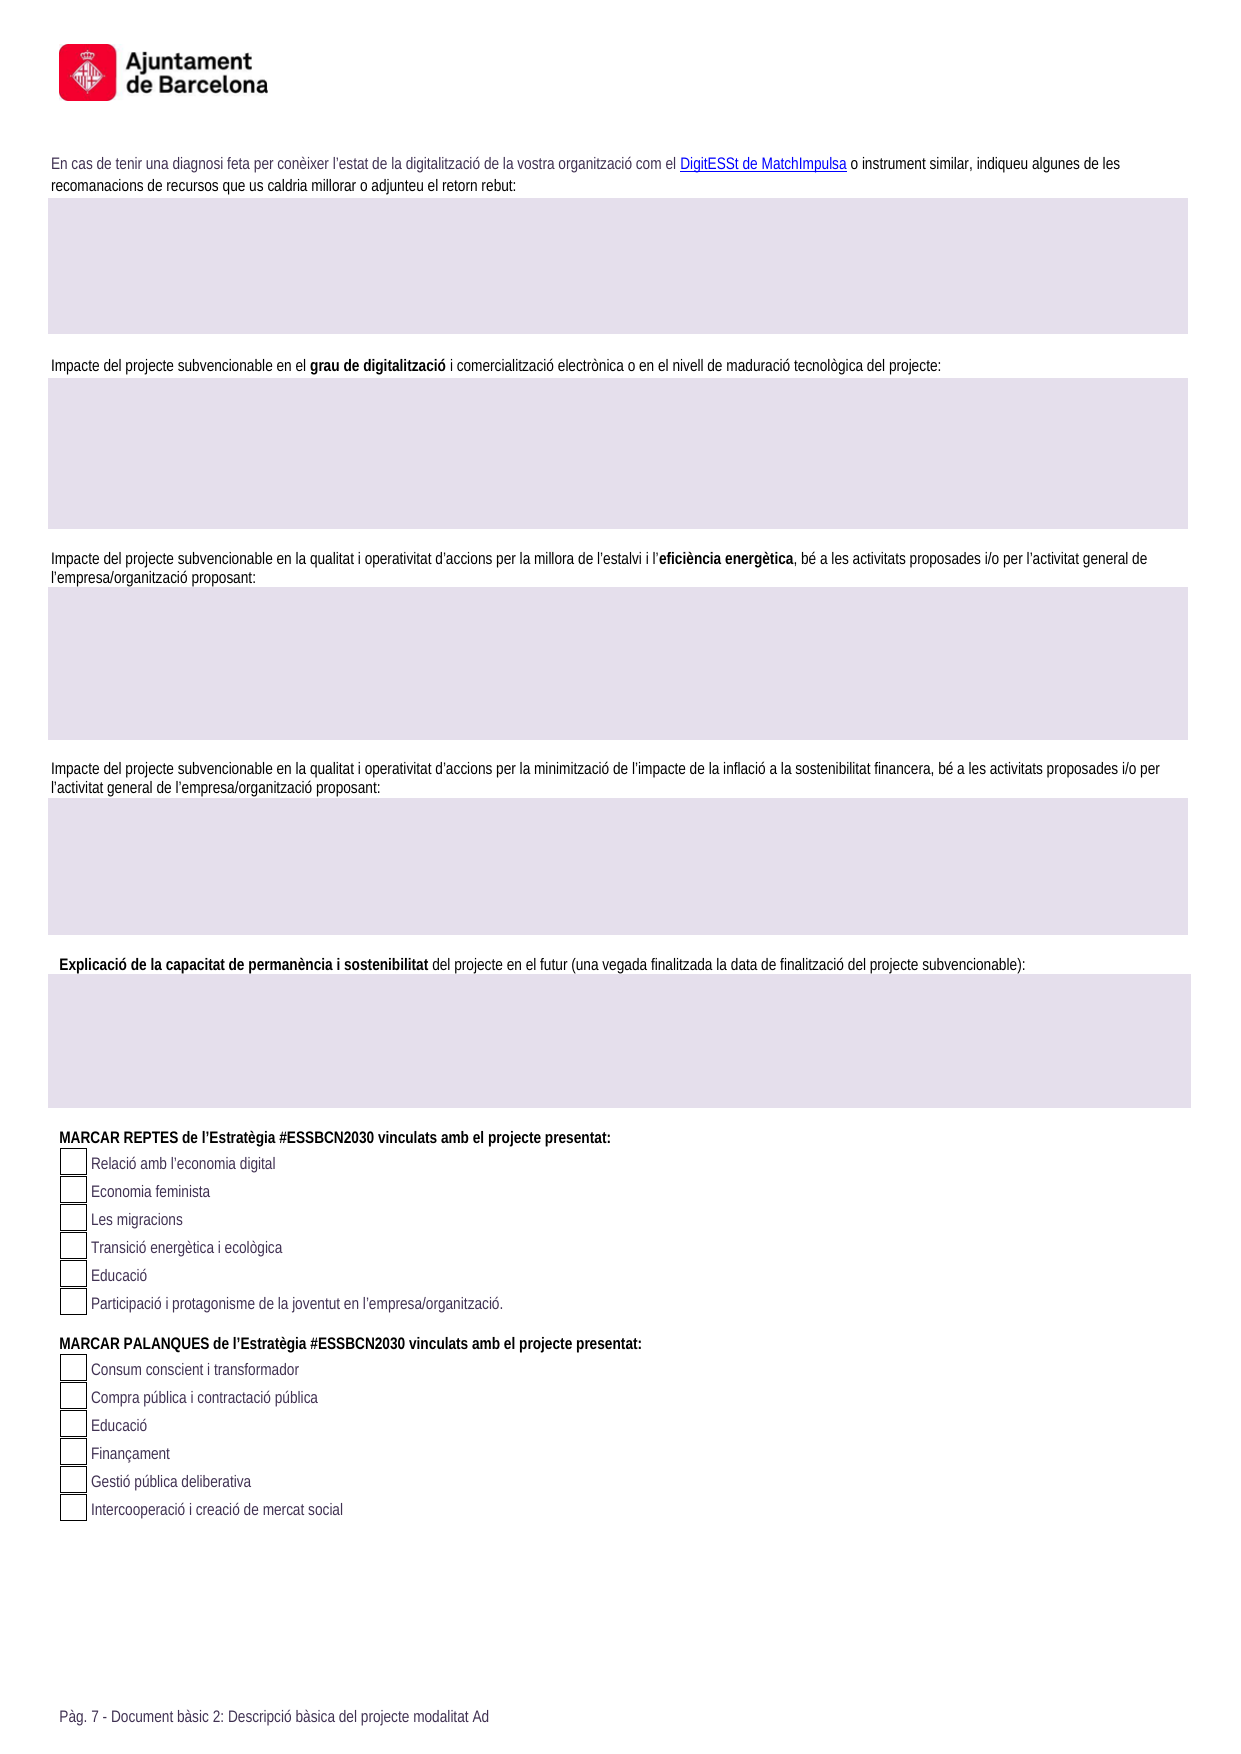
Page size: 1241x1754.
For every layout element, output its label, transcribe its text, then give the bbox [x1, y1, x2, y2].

text Educació [59, 1259, 1159, 1287]
text Economia feminista [59, 1175, 1159, 1203]
text Consum conscient i transformador [59, 1353, 1159, 1381]
text Intercooperació i creació de mercat social [59, 1493, 1159, 1521]
table_header Impacte del projecte subvencionable en el grau de digitalització i comercialització electrònica o en el nivell de maduració tecnològica del projecte: [48, 353, 1188, 378]
table_cell [48, 378, 1188, 529]
text Explicació de la capacitat de permanència i sostenibilitat del projecte en el futur (una vegada finalitzada la data de finalització del projecte subvencionable): [59, 954, 1159, 974]
text Transició energètica i ecològica [59, 1231, 1159, 1259]
table_cell [48, 198, 1188, 334]
text MARCAR PALANQUES de l’Estratègia #ESSBCN2030 vinculats amb el projecte presentat: [59, 1334, 1159, 1353]
text Educació [59, 1409, 1159, 1437]
table_cell [48, 798, 1188, 935]
table_header En cas de tenir una diagnosi feta per conèixer l’estat de la digitalització de la vostra organització com el DigitESSt de MatchImpulsa o instrument similar, indiqueu algunes de les recomanacions de recursos que us caldria millorar o adjunteu el retorn rebut: [48, 152, 1188, 197]
table_cell [48, 587, 1188, 740]
text Relació amb l’economia digital [59, 1147, 1159, 1175]
text MARCAR REPTES de l’Estratègia #ESSBCN2030 vinculats amb el projecte presentat: [59, 1128, 1159, 1147]
text Les migracions [59, 1203, 1159, 1231]
text Compra pública i contractació pública [59, 1381, 1159, 1409]
table_header [48, 974, 1191, 1108]
text Participació i protagonisme de la joventut en l’empresa/organització. [59, 1287, 1159, 1315]
text Gestió pública deliberativa [59, 1465, 1159, 1493]
text Finançament [59, 1437, 1159, 1465]
table_header Impacte del projecte subvencionable en la qualitat i operativitat d’accions per la millora de l’estalvi i l’eficiència energètica, bé a les activitats proposades i/o per l’activitat general de l’empresa/organització proposant: [48, 549, 1188, 587]
table_header Impacte del projecte subvencionable en la qualitat i operativitat d’accions per la minimització de l’impacte de la inflació a la sostenibilitat financera, bé a les activitats proposades i/o per l’activitat general de l’empresa/organització proposant: [48, 759, 1188, 797]
picture [59, 44, 268, 101]
